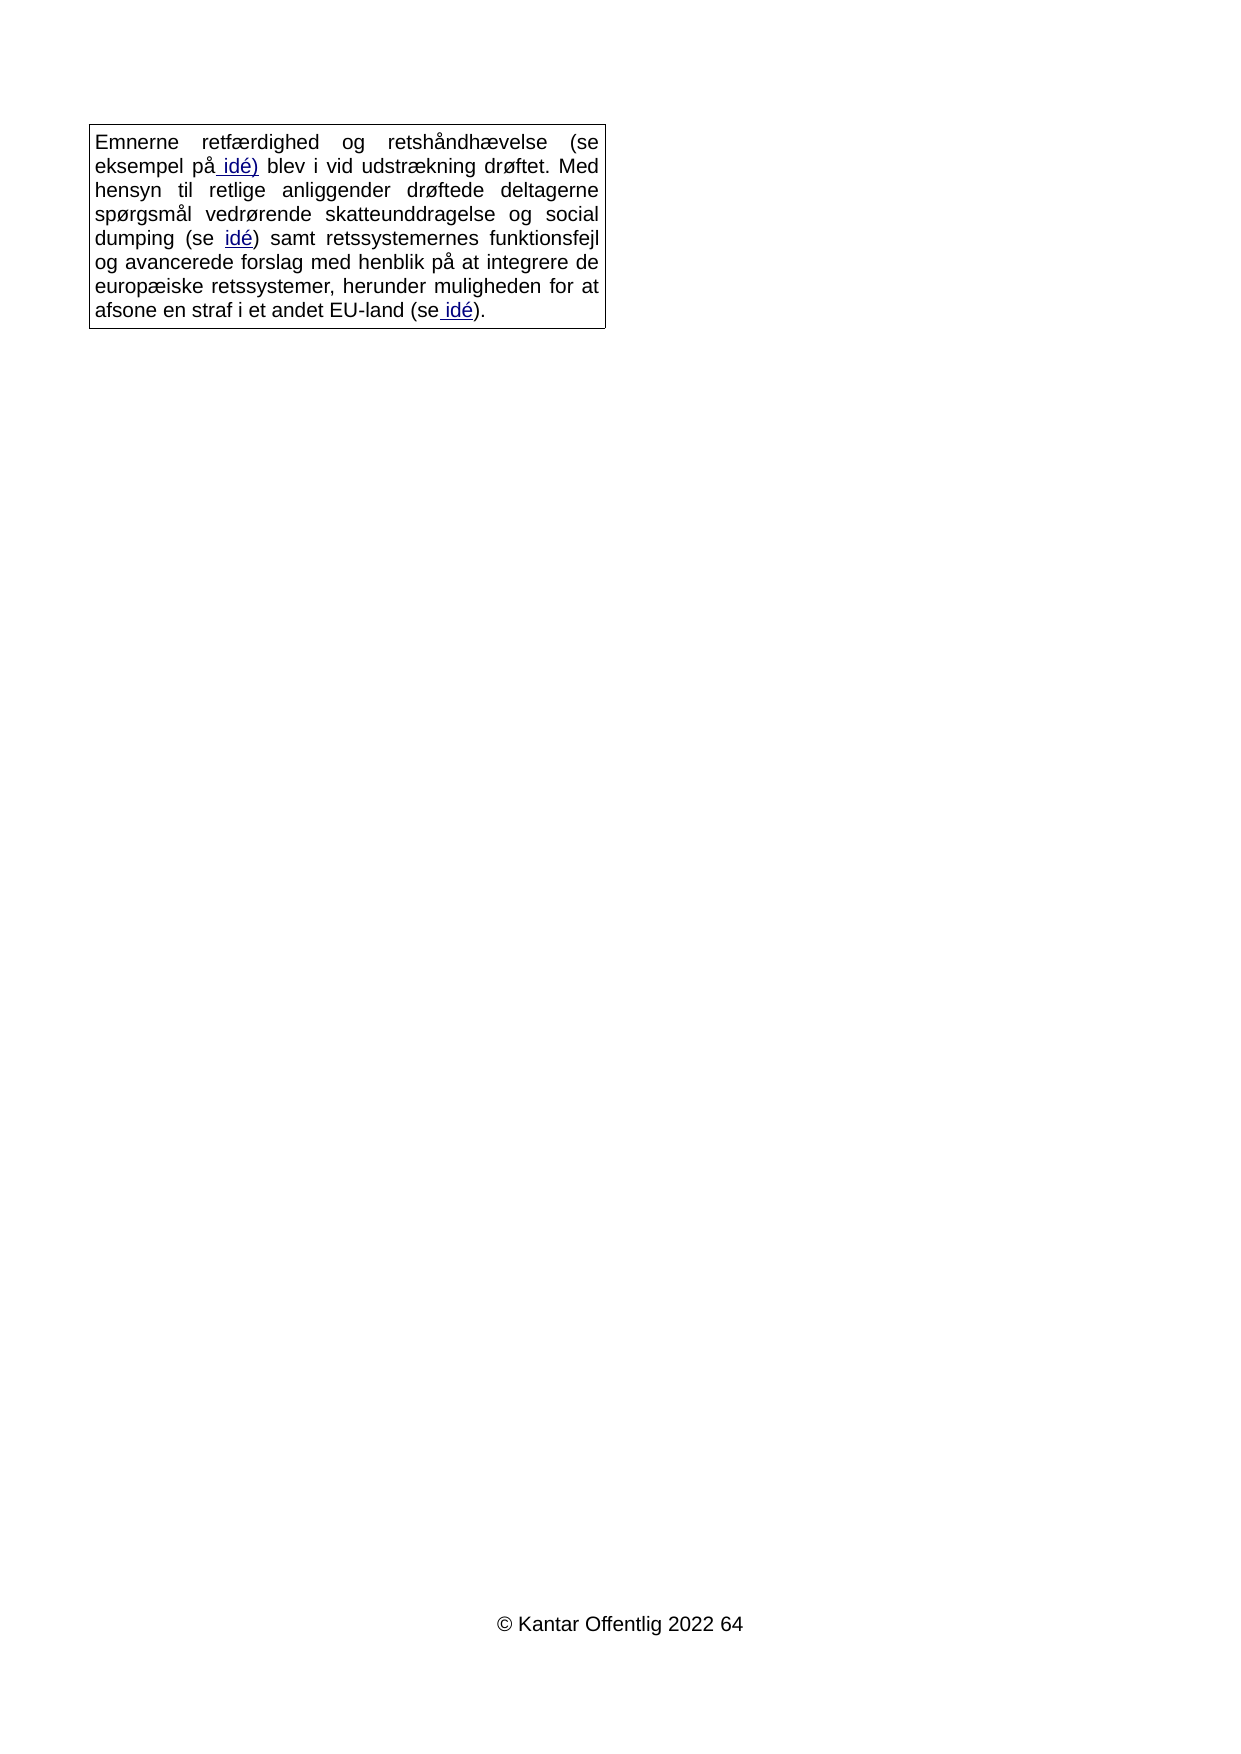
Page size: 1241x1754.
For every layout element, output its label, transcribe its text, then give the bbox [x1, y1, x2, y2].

text Emnerne retfærdighed og retshåndhævelse (se eksempel på idé) blev i vid udstrækning drøftet. Med hensyn til retlige anliggender drøftede deltagerne spørgsmål vedrørende skatteunddragelse og social dumping (se idé) samt retssystemernes funktionsfejl og avancerede forslag med henblik på at integrere de europæiske retssystemer, herunder muligheden for at afsone en straf i et andet EU-land (se idé). [90, 125, 605, 328]
